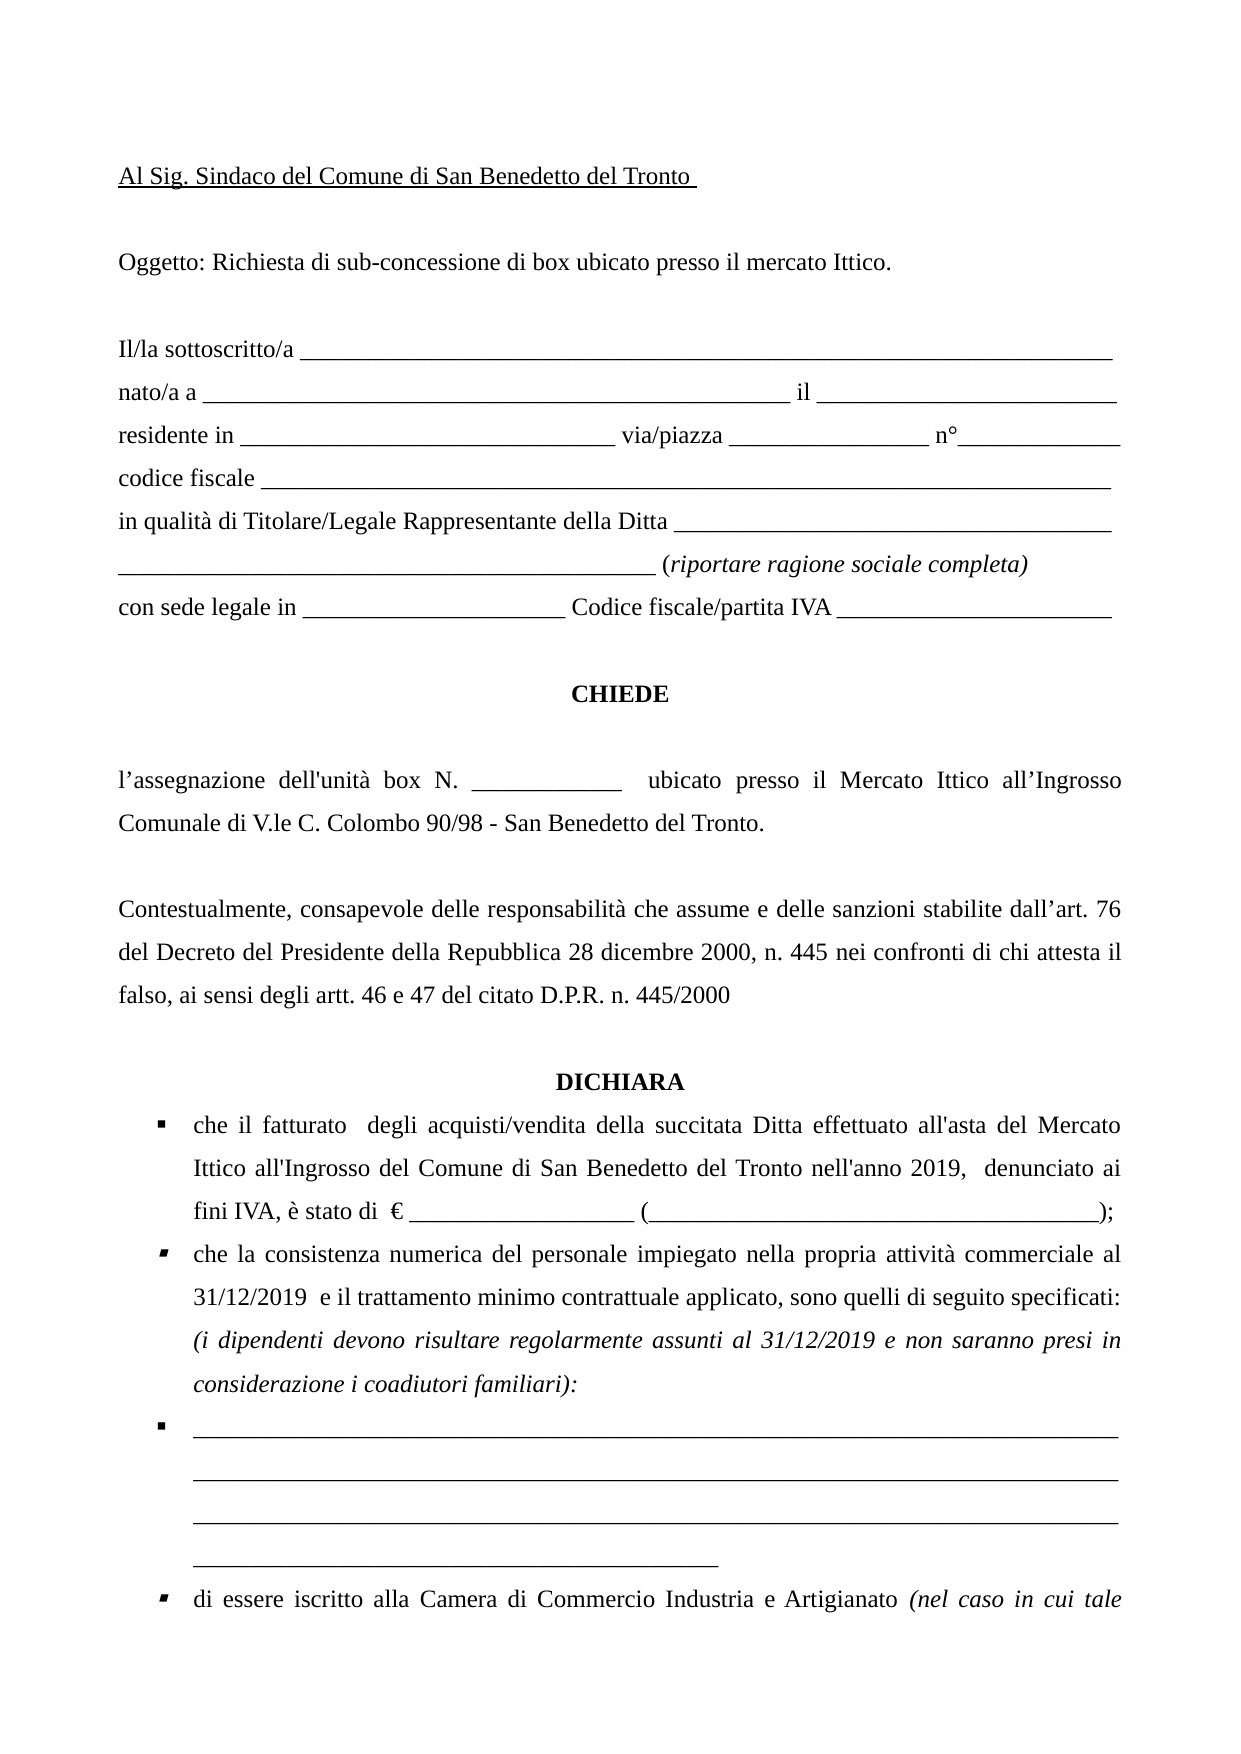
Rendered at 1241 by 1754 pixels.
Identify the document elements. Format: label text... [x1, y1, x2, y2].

text Al Sig. Sindaco del Comune di San Benedetto del Tronto [118, 161, 1122, 190]
text DICHIARA [118, 1067, 1122, 1096]
text l’assegnazione dell'unità box N. ____________ ubicato presso il Mercato Ittico all’Ingrosso Comunale di V.le C. Colombo 90/98 - San Benedetto del Tronto. [118, 765, 1122, 837]
list ________________________________________________________________________________________________________________________________________________________________________________________________________________________________________________________________________ [156, 1412, 1122, 1570]
list che il fatturato degli acquisti/vendita della succitata Ditta effettuato all'asta del Mercato Ittico all'Ingrosso del Comune di San Benedetto del Tronto nell'anno 2019, denunciato ai fini IVA, è stato di € __________________ (____________________________________); [156, 1110, 1122, 1225]
text codice fiscale ____________________________________________________________________ [118, 463, 1122, 492]
text residente in ______________________________ via/piazza ________________ n°_____________ [118, 420, 1122, 449]
text Contestualmente, consapevole delle responsabilità che assume e delle sanzioni stabilite dall’art. 76 del Decreto del Presidente della Repubblica 28 dicembre 2000, n. 445 nei confronti di chi attesta il falso, ai sensi degli artt. 46 e 47 del citato D.P.R. n. 445/2000 [118, 894, 1122, 1009]
text in qualità di Titolare/Legale Rappresentante della Ditta ___________________________________ [118, 506, 1122, 535]
text Oggetto: Richiesta di sub-concessione di box ubicato presso il mercato Ittico. [118, 247, 1122, 276]
text Il/la sottoscritto/a _________________________________________________________________ [118, 334, 1122, 362]
list di essere iscritto alla Camera di Commercio Industria e Artigianato (nel caso in cui tale [156, 1584, 1122, 1613]
text nato/a a _______________________________________________ il ________________________ [118, 377, 1122, 406]
text CHIEDE [118, 679, 1122, 707]
text con sede legale in _____________________ Codice fiscale/partita IVA ______________________ [118, 592, 1122, 621]
text ___________________________________________ (riportare ragione sociale completa) [118, 549, 1122, 578]
list che la consistenza numerica del personale impiegato nella propria attività commerciale al 31/12/2019 e il trattamento minimo contrattuale applicato, sono quelli di seguito specificati: (i dipendenti devono risultare regolarmente assunti al 31/12/2019 e non saranno presi in considerazione i coadiutori familiari): [156, 1239, 1122, 1397]
